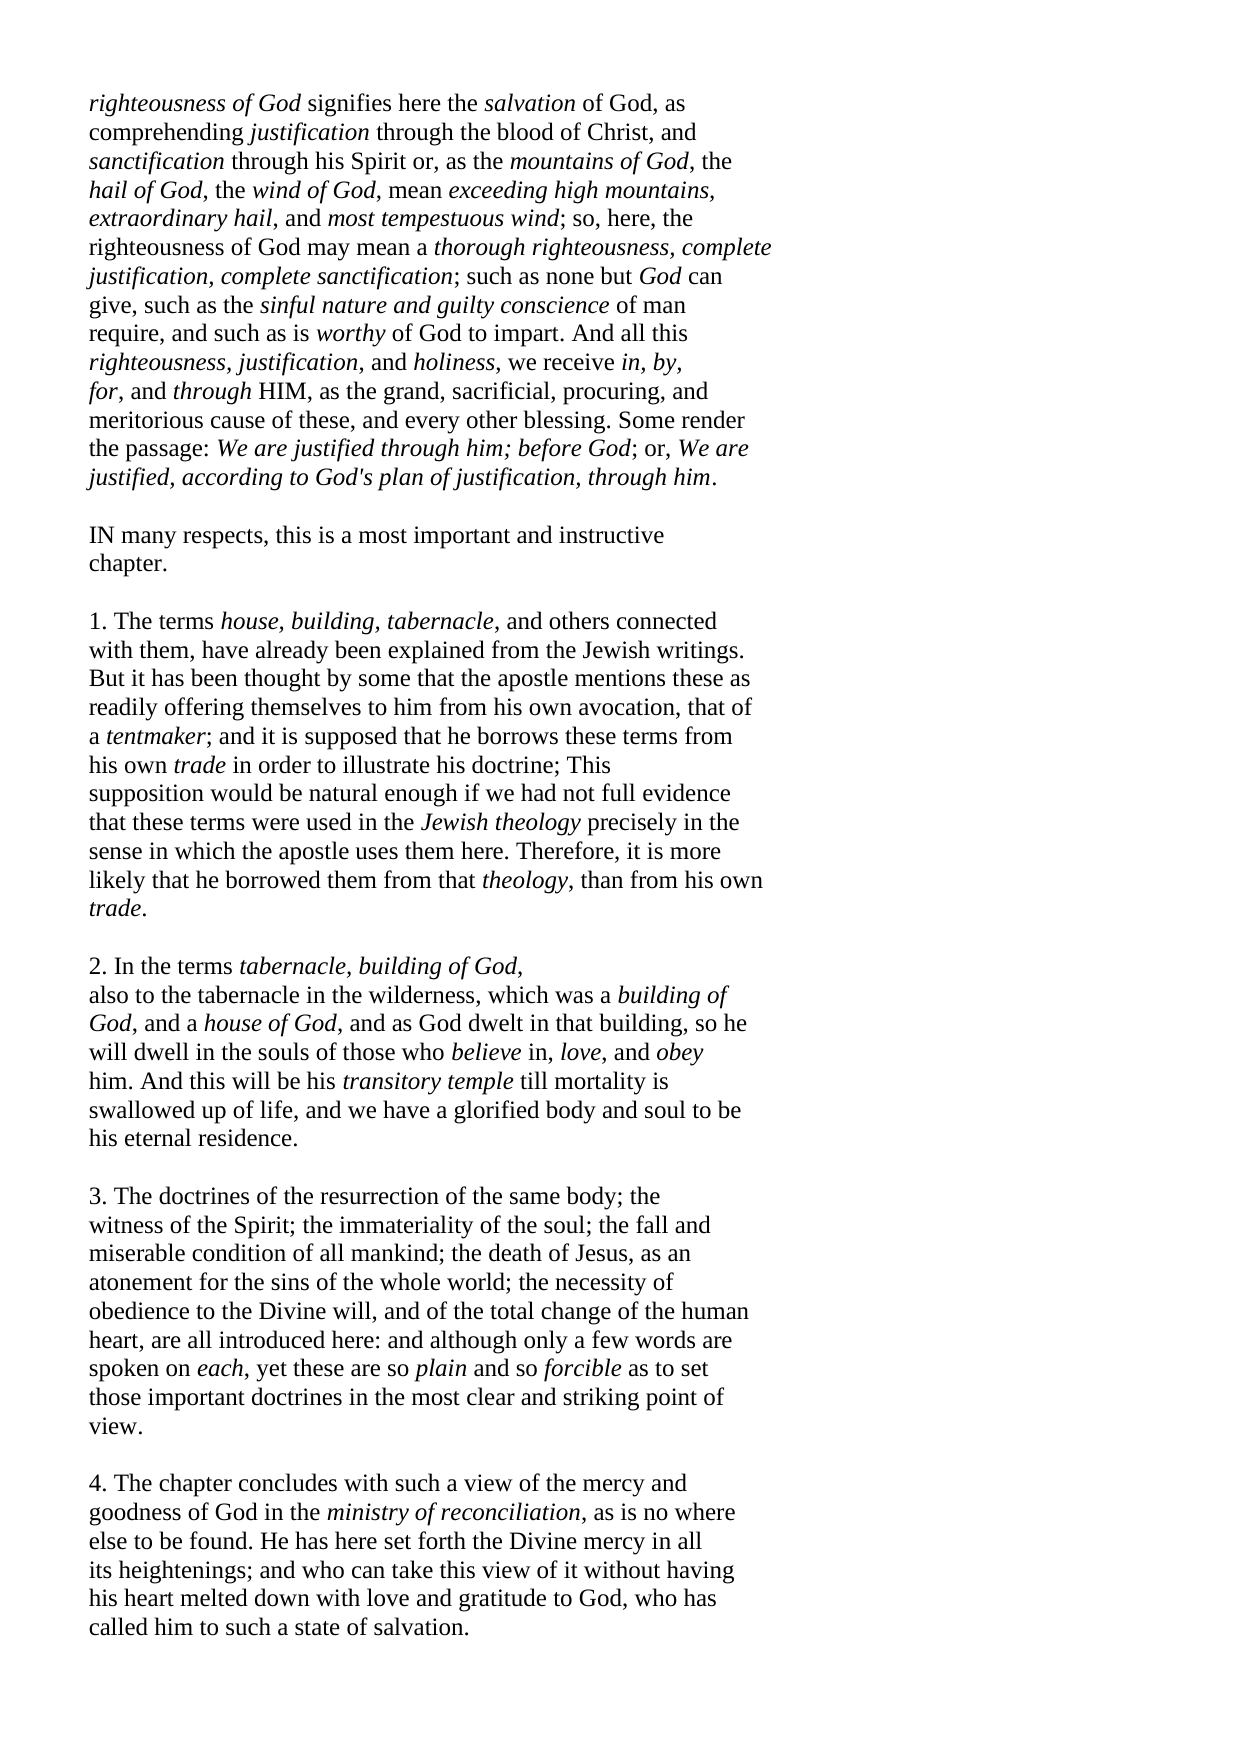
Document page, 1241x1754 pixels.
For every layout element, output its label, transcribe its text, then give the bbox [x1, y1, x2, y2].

text righteousness of God signifies here the salvation of God, as comprehending justification through the blood of Christ, and sanctification through his Spirit or, as the mountains of God, the hail of God, the wind of God, mean exceeding high mountains, extraordinary hail, and most tempestuous wind; so, here, the righteousness of God may mean a thorough righteousness, complete justification, complete sanctification; such as none but God can give, such as the sinful nature and guilty conscience of man require, and such as is worthy of God to impart. And all this righteousness, justification, and holiness, we receive in, by, for, and through HIM, as the grand, sacrificial, procuring, and meritorious cause of these, and every other blessing. Some render the passage: We are justified through him; before God; or, We are justified, according to God's plan of justification, through him. IN many respects, this is a most important and instructive chapter. 1. The terms house, building, tabernacle, and others connected with them, have already been explained from the Jewish writings. But it has been thought by some that the apostle mentions these as readily offering themselves to him from his own avocation, that of a tentmaker; and it is supposed that he borrows these terms from his own trade in order to illustrate his doctrine; This supposition would be natural enough if we had not full evidence that these terms were used in the Jewish theology precisely in the sense in which the apostle uses them here. Therefore, it is more likely that he borrowed them from that theology, than from his own trade. 2. In the terms tabernacle, building of God, also to the tabernacle in the wilderness, which was a building of God, and a house of God, and as God dwelt in that building, so he will dwell in the souls of those who believe in, love, and obey him. And this will be his transitory temple till mortality is swallowed up of life, and we have a glorified body and soul to be his eternal residence. 3. The doctrines of the resurrection of the same body; the witness of the Spirit; the immateriality of the soul; the fall and miserable condition of all mankind; the death of Jesus, as an atonement for the sins of the whole world; the necessity of obedience to the Divine will, and of the total change of the human heart, are all introduced here: and although only a few words are spoken on each, yet these are so plain and so forcible as to set those important doctrines in the most clear and striking point of view. 4. The chapter concludes with such a view of the mercy and goodness of God in the ministry of reconciliation, as is no where else to be found. He has here set forth the Divine mercy in all its heightenings; and who can take this view of it without having his heart melted down with love and gratitude to God, who has called him to such a state of salvation. [88, 88, 1152, 1641]
